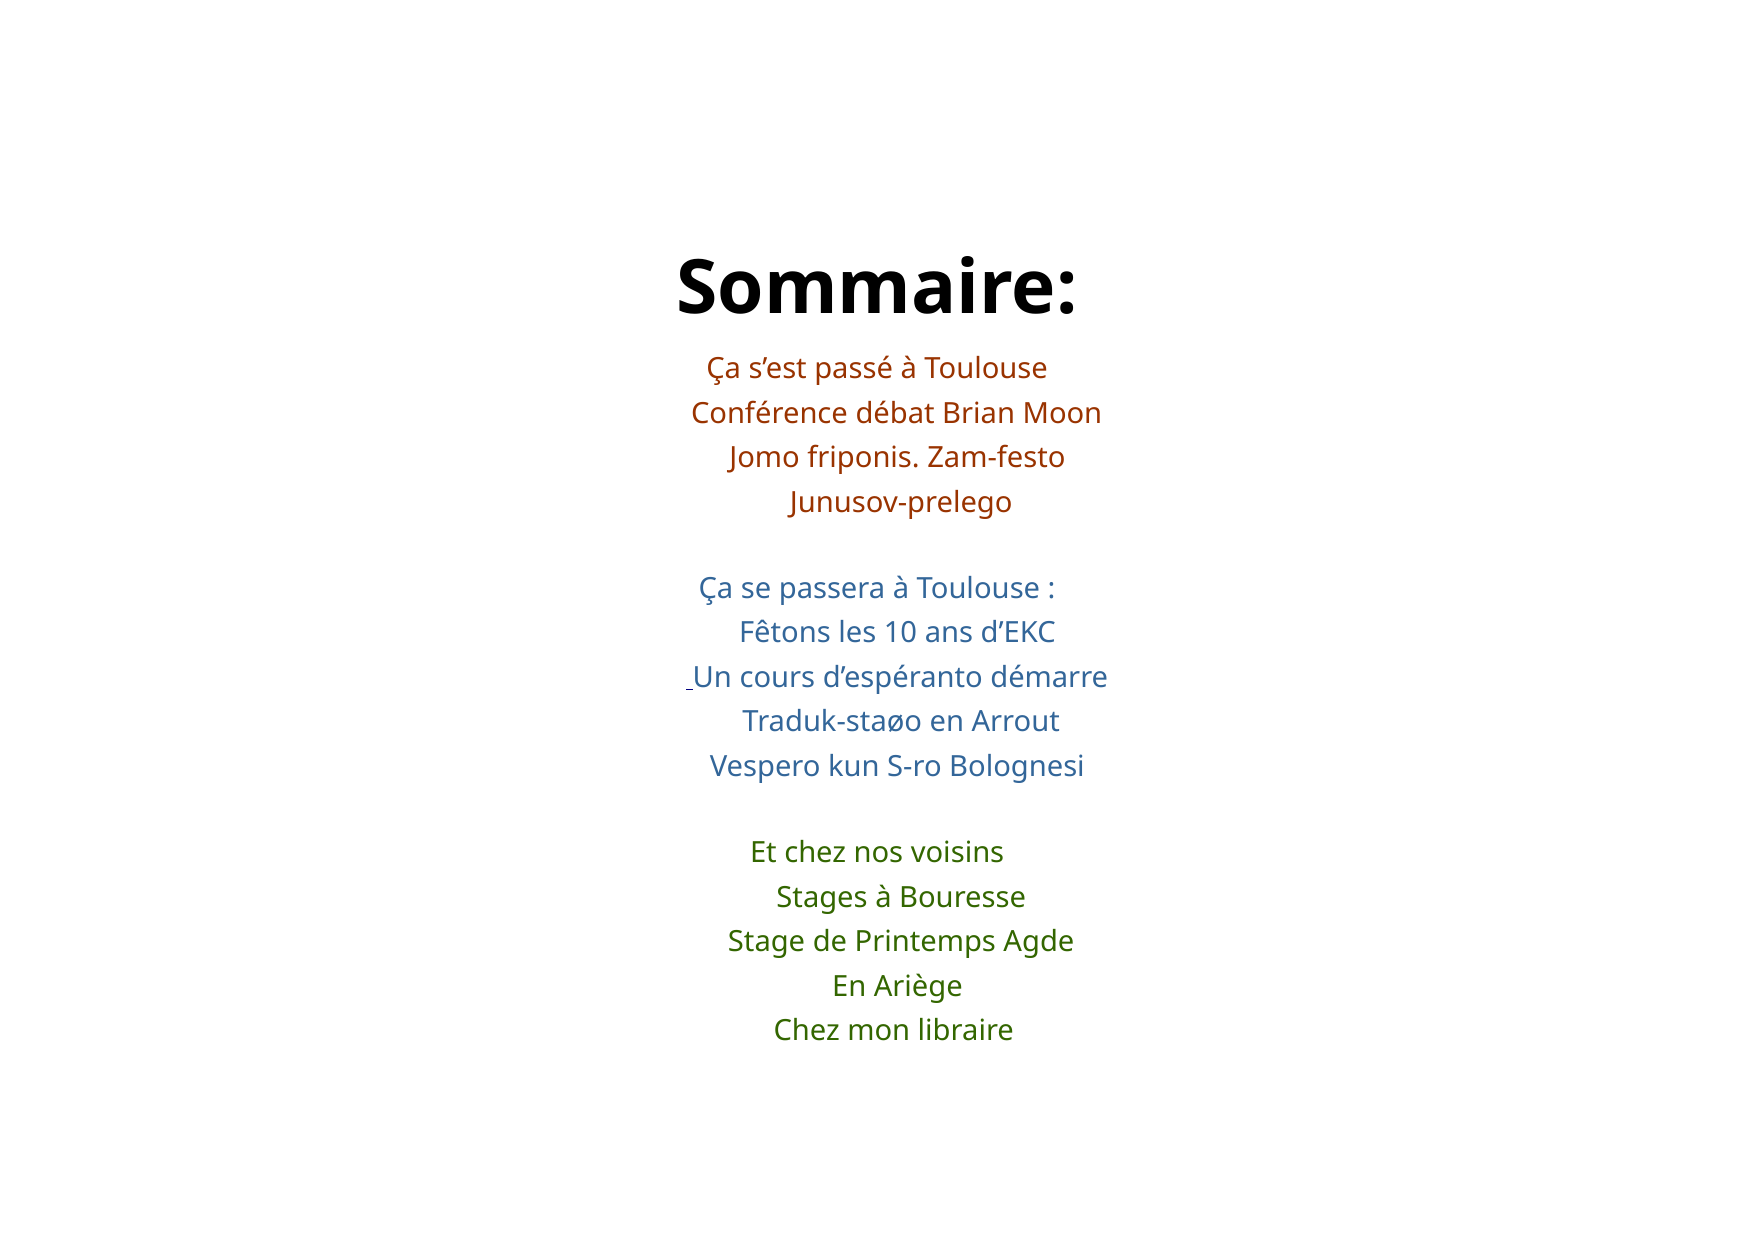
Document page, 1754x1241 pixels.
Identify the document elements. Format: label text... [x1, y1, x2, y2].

text Sommaire: [118, 233, 1636, 335]
text Ça s’est passé à Toulouse Conférence débat Brian Moon Jomo friponis. Zam-festo Junusov-prelego [118, 347, 1636, 521]
text Et chez nos voisins Stages à Bouresse Stage de Printemps Agde En Ariège Chez mon libraire [118, 797, 1636, 1049]
text Ça se passera à Toulouse : Fêtons les 10 ans d’EKC Un cours d’espéranto démarre Traduk-staøo en Arrout Vespero kun S-ro Bolognesi [118, 533, 1636, 785]
